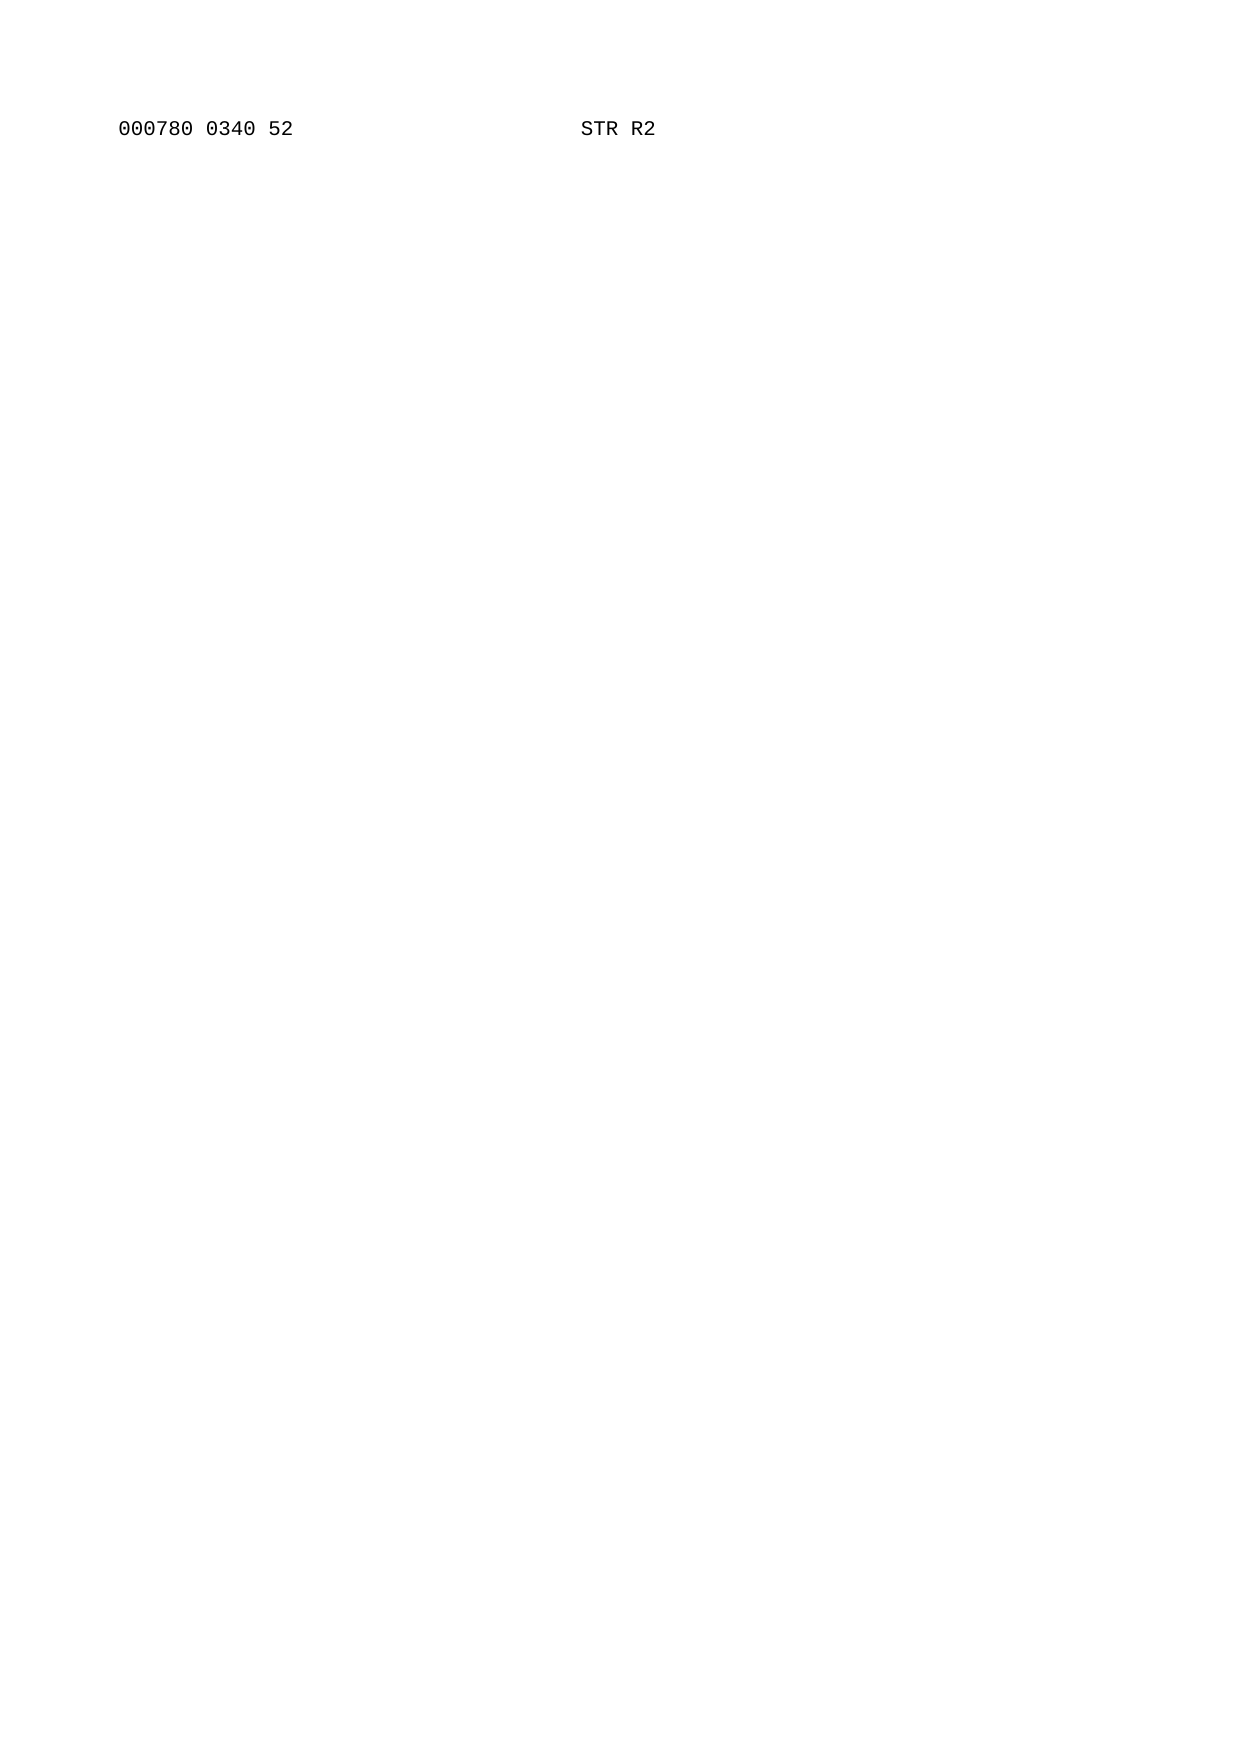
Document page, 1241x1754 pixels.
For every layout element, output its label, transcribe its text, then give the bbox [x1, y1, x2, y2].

text 000780 0340 52 STR R2 [118, 118, 1122, 142]
